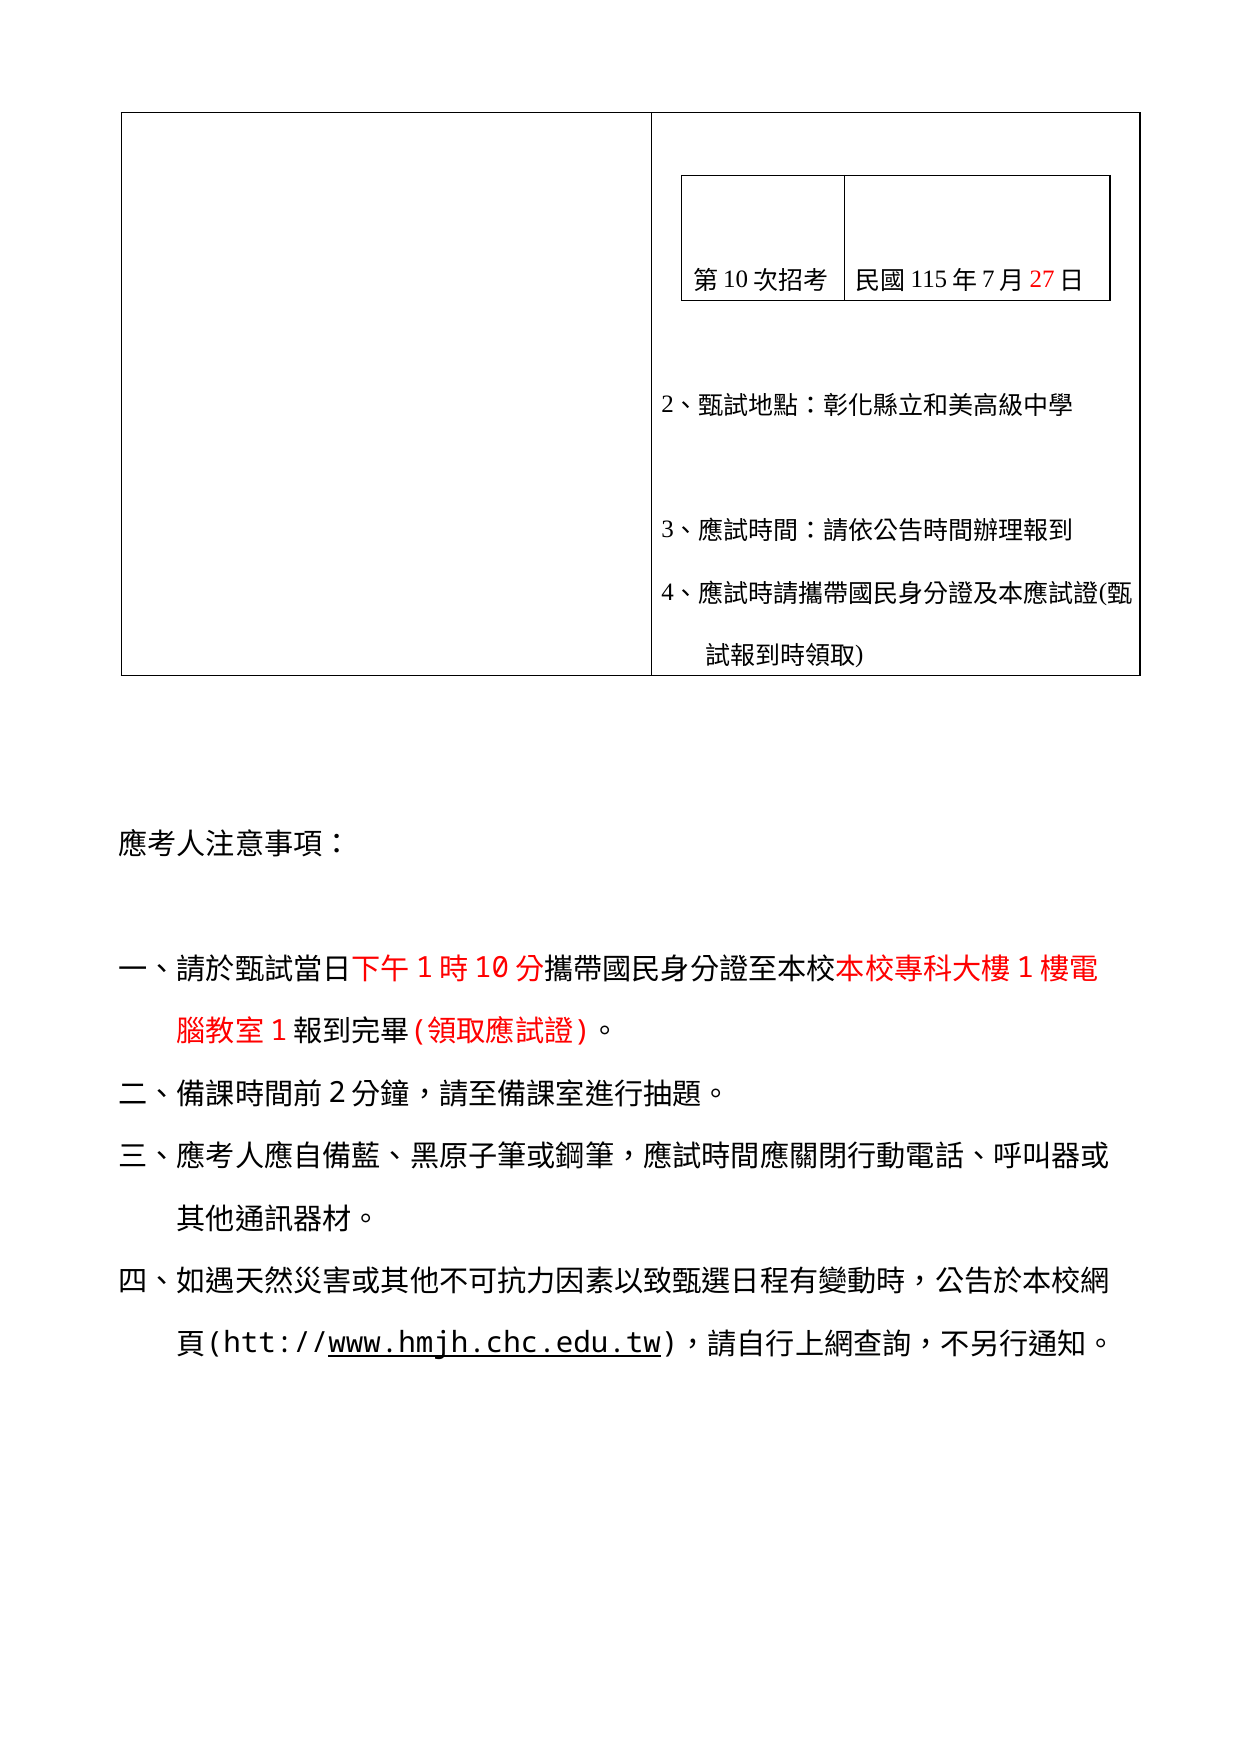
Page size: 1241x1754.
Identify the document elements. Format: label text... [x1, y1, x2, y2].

table_cell 民國115年7月27日 [845, 176, 1109, 300]
table_header 2、甄試地點：彰化縣立和美高級中學 3、應試時間：請依公告時間辦理報到 4、應試時請攜帶國民身分證及本應試證(甄試報到時領取) [652, 113, 1139, 675]
table_cell 第10次招考 [682, 176, 844, 300]
text 四、如遇天然災害或其他不可抗力因素以致甄選日程有變動時，公告於本校網頁(htt://www.hmjh.chc.edu.tw)，請自行上網查詢，不另行通知。 [118, 1237, 1122, 1362]
text 一、請於甄試當日下午1時10分攜帶國民身分證至本校本校專科大樓1樓電腦教室1報到完畢(領取應試證)。 [118, 925, 1122, 1050]
table_header [122, 113, 651, 675]
text 三、應考人應自備藍、黑原子筆或鋼筆，應試時間應關閉行動電話、呼叫器或 其他通訊器材。 [118, 1112, 1122, 1237]
text 二、備課時間前2分鐘，請至備課室進行抽題。 [118, 1050, 1122, 1112]
text 應考人注意事項： [118, 800, 1122, 862]
